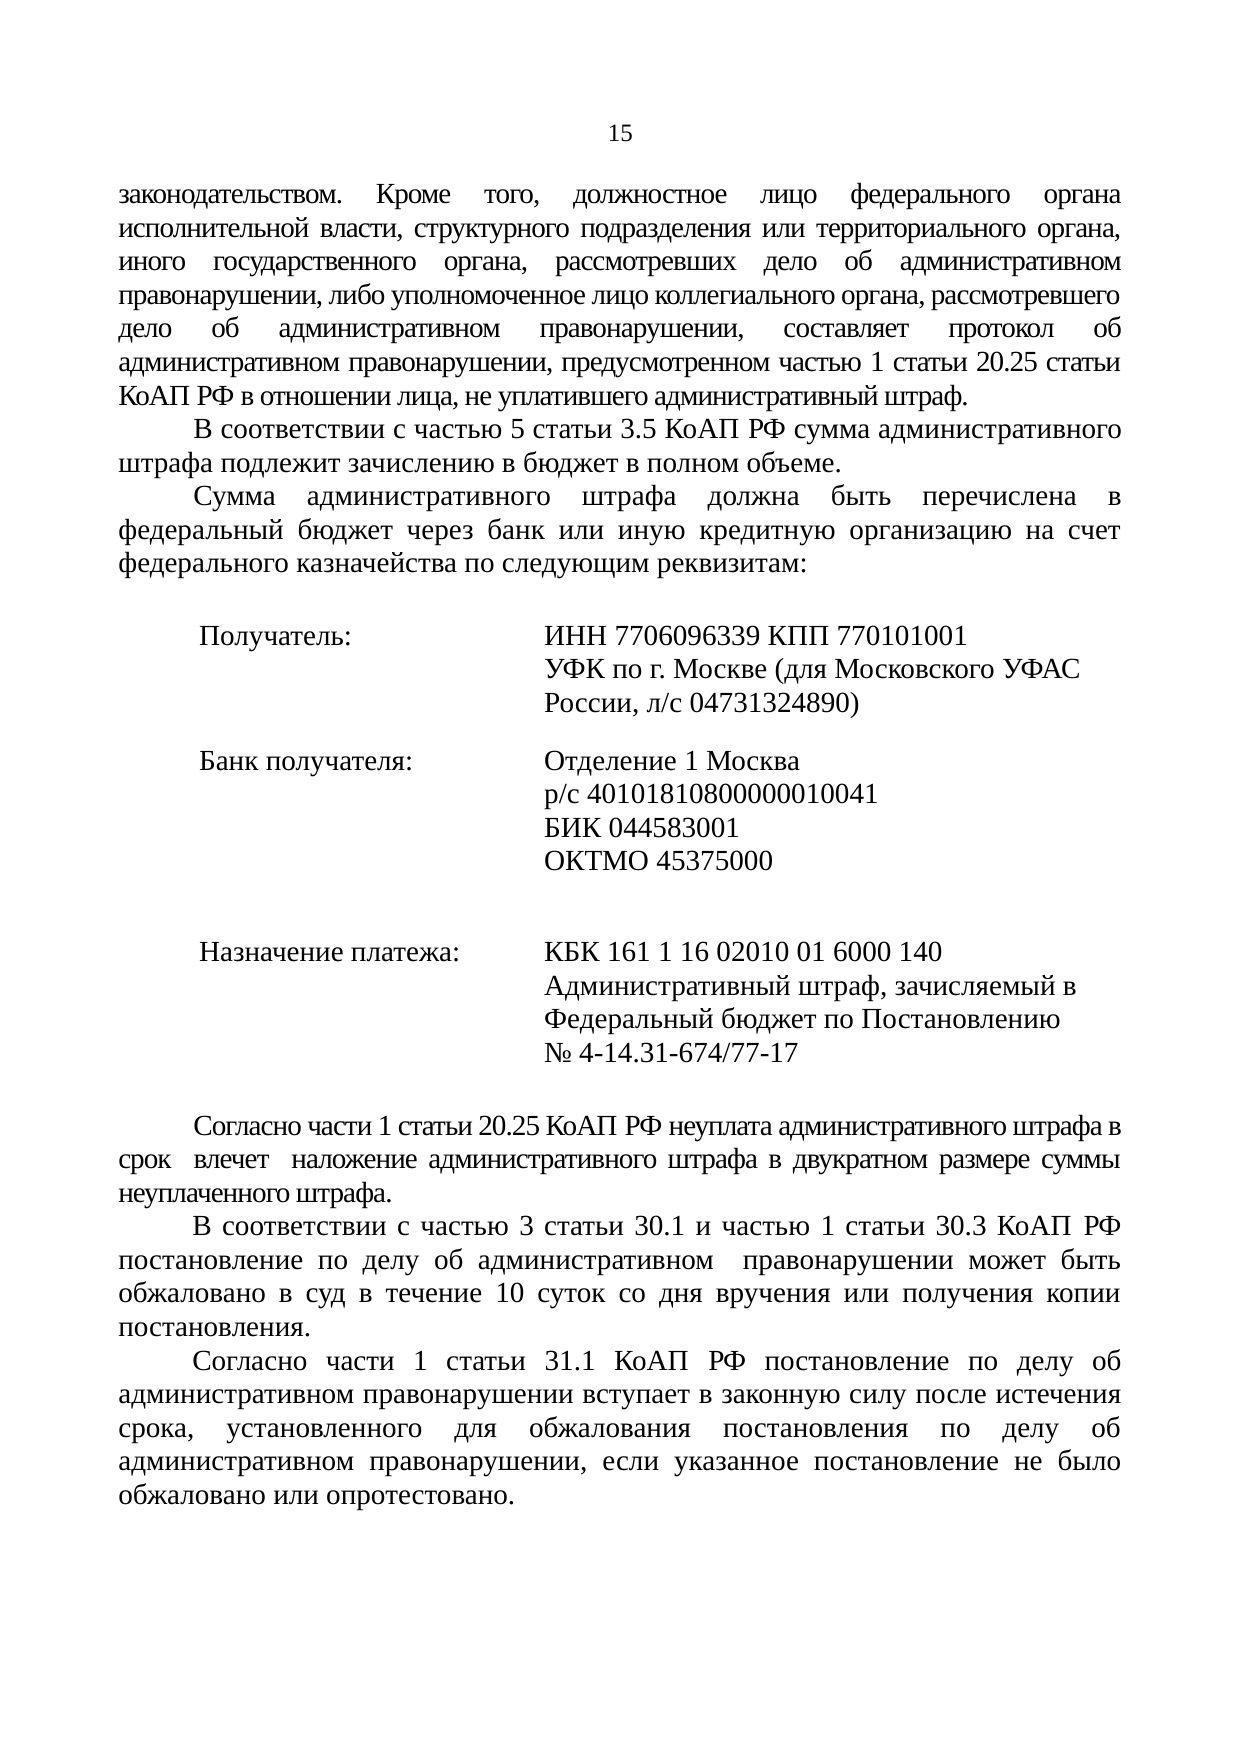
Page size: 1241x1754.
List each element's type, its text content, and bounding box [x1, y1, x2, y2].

text В соответствии с частью 5 статьи 3.5 КоАП РФ сумма административного штрафа подлежит зачислению в бюджет в полном объеме. [118, 411, 1122, 478]
table_header Получатель: [118, 613, 538, 737]
text Согласно части 1 статьи 20.25 КоАП РФ неуплата административного штрафа в срок влечет наложение административного штрафа в двукратном размере суммы неуплаченного штрафа. [118, 1108, 1122, 1208]
table_cell Назначение платежа: [118, 929, 538, 1074]
text В соответствии с частью 3 статьи 30.1 и частью 1 статьи 30.3 КоАП РФ постановление по делу об административном правонарушении может быть обжаловано в суд в течение 10 суток со дня вручения или получения копии постановления. [118, 1208, 1122, 1343]
text Сумма административного штрафа должна быть перечислена в федеральный бюджет через банк или иную кредитную организацию на счет федерального казначейства по следующим реквизитам: [118, 478, 1122, 579]
text дело об административном правонарушении, составляет протокол об административном правонарушении, предусмотренном частью 1 статьи 20.25 статьи КоАП РФ в отношении лица, не уплатившего административный штраф. [118, 311, 1122, 411]
text законодательством. Кроме того, должностное лицо федерального органа исполнительной власти, структурного подразделения или территориального органа, иного государственного органа, рассмотревших дело об административном правонарушении, либо уполномоченное лицо коллегиального органа, рассмотревшего [118, 176, 1122, 311]
table_cell КБК 161 1 16 02010 01 6000 140 Административный штраф, зачисляемый в Федеральный бюджет по Постановлению № 4-14.31-674/77-17 [538, 929, 1127, 1074]
table_cell Банк получателя: [118, 737, 538, 929]
table_header ИНН 7706096339 КПП 770101001 УФК по г. Москве (для Московского УФАС России, л/с 04731324890) [538, 613, 1127, 737]
table_cell Отделение 1 Москва р/с 40101810800000010041 БИК 044583001 ОКТМО 45375000 [538, 737, 1127, 929]
text Согласно части 1 статьи 31.1 КоАП РФ постановление по делу об административном правонарушении вступает в законную силу после истечения срока, установленного для обжалования постановления по делу об административном правонарушении, если указанное постановление не было обжаловано или опротестовано. [118, 1343, 1122, 1510]
